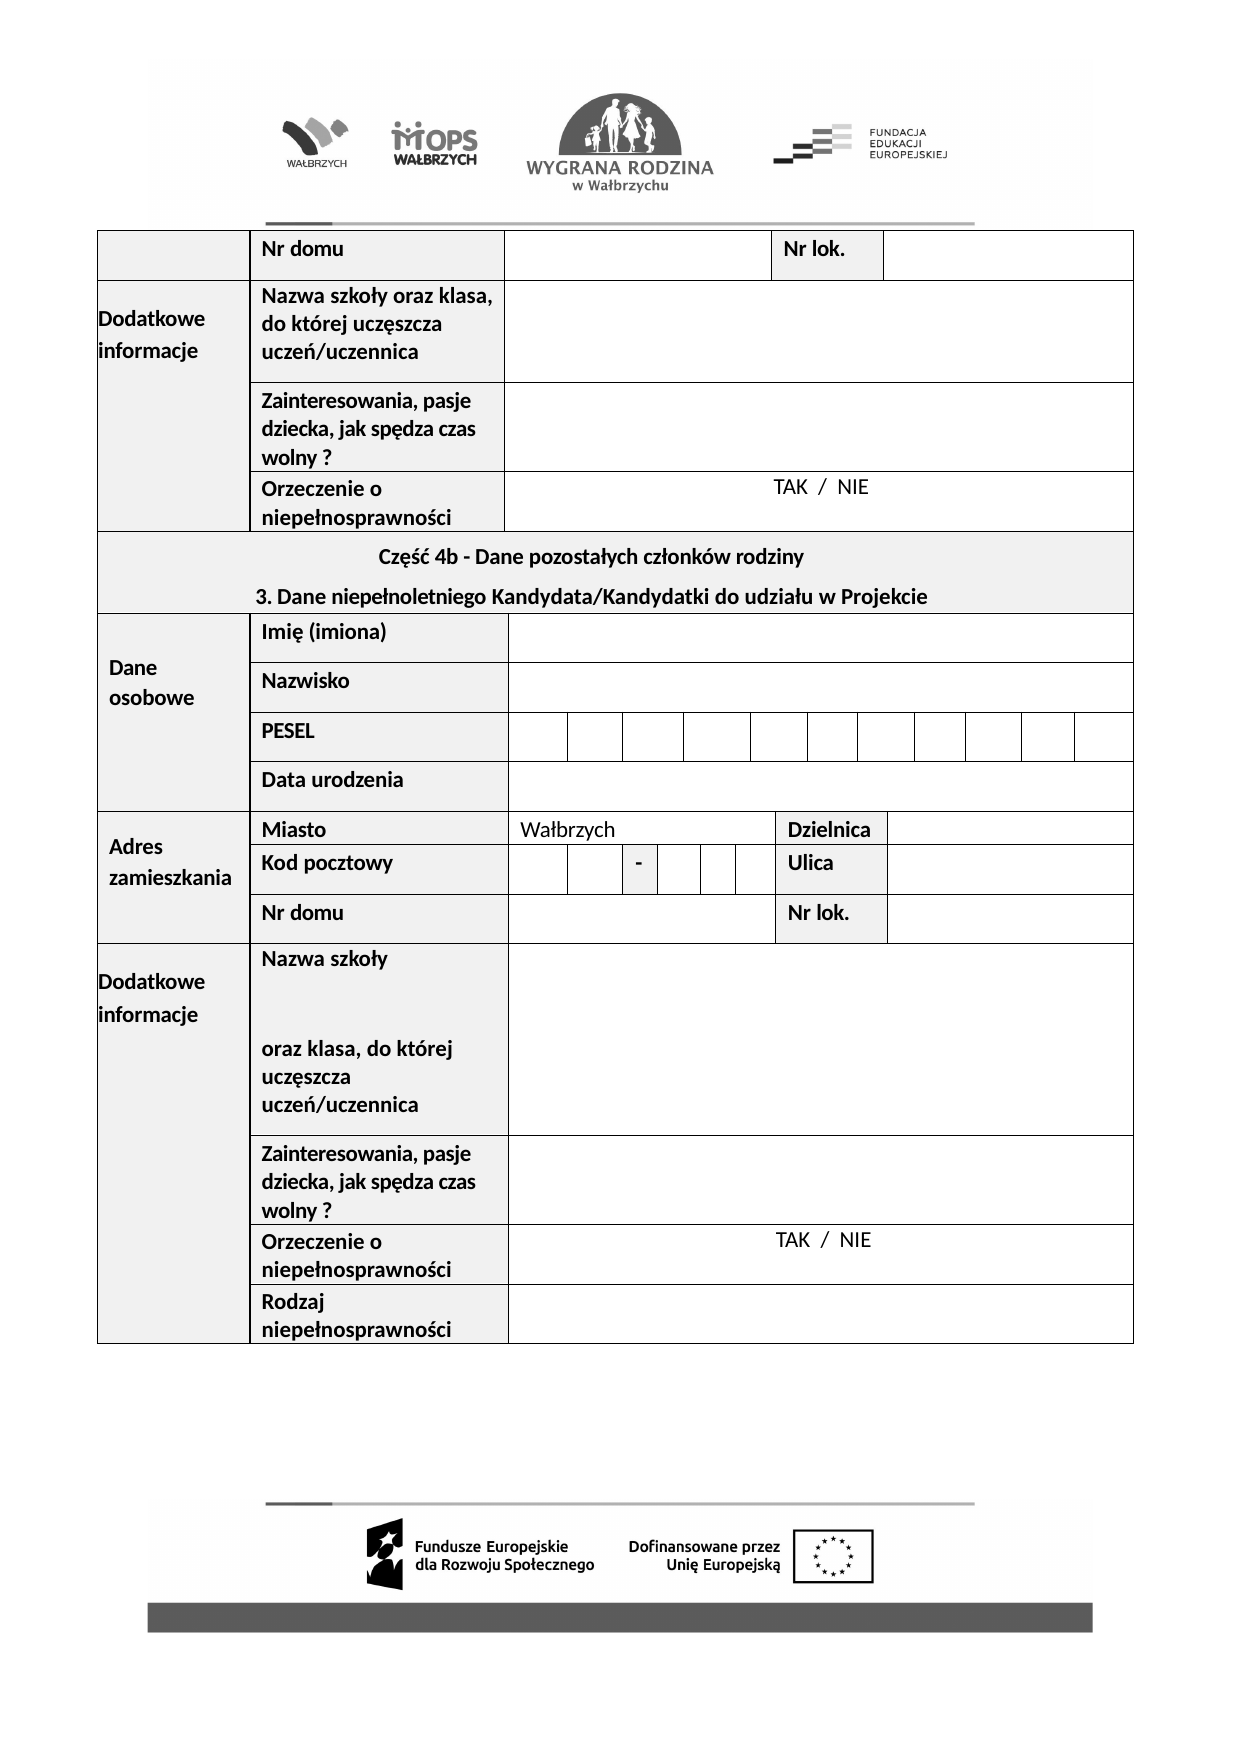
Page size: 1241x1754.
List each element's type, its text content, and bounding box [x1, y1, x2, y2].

table_cell [1134, 230, 1143, 280]
table_cell [1134, 471, 1143, 531]
table_cell [884, 231, 1133, 280]
table_cell TAK / NIE [505, 472, 1133, 531]
table_cell Wałbrzych [509, 812, 775, 844]
table_cell [1022, 713, 1074, 761]
table_cell [858, 713, 914, 761]
table_cell [509, 1136, 1133, 1224]
table_cell Orzeczenie o niepełnosprawności [251, 1225, 508, 1283]
table_cell [1134, 662, 1143, 712]
table_cell PESEL [251, 713, 508, 761]
table_cell Nr domu [251, 231, 504, 280]
table_cell Część 4b - Dane pozostałych członków rodziny 3. Dane niepełnoletniego Kandydata/Kandydatki do udziału w Projekcie [98, 532, 1133, 612]
table_cell Nr lok. [776, 895, 887, 943]
table_cell [1134, 280, 1143, 382]
table_cell Nazwa szkoły oraz klasa, do której uczęszcza uczeń/uczennica [251, 944, 508, 1134]
table_cell Rodzaj niepełnosprawności [251, 1285, 508, 1343]
table_cell [505, 281, 1133, 382]
table_cell [751, 713, 807, 761]
table_cell - [623, 845, 657, 894]
table_cell [888, 812, 1133, 844]
table_cell [1134, 761, 1143, 811]
table_cell Nr lok. [772, 231, 883, 280]
table_cell [1134, 1135, 1143, 1224]
table_cell [1134, 712, 1143, 761]
table_cell [736, 845, 775, 894]
table_cell [1134, 894, 1143, 943]
table_cell [509, 614, 1133, 662]
table_cell [1134, 943, 1143, 1134]
table_cell Nazwisko [251, 663, 508, 712]
table_cell [1134, 1224, 1143, 1283]
picture [147, 1499, 1093, 1633]
table_cell [509, 663, 1133, 712]
table_cell Dane osobowe [98, 614, 249, 811]
table_cell Adres zamieszkania [98, 812, 249, 943]
table_cell [509, 762, 1133, 811]
table_cell [1134, 844, 1143, 894]
table_cell Dodatkowe informacje [98, 281, 249, 531]
table_cell [509, 1285, 1133, 1343]
table_cell [658, 845, 700, 894]
table_cell [701, 845, 735, 894]
table_cell Kod pocztowy [251, 845, 508, 894]
table_cell Zainteresowania, pasje dziecka, jak spędza czas wolny ? [251, 1136, 508, 1224]
table_cell Imię (imiona) [251, 614, 508, 662]
table_cell [509, 713, 567, 761]
table_cell [509, 845, 567, 894]
table_cell [888, 845, 1133, 894]
table_cell [888, 895, 1133, 943]
table_cell [1134, 1284, 1143, 1343]
table_cell Nazwa szkoły oraz klasa, do której uczęszcza uczeń/uczennica [251, 281, 504, 382]
table_cell [623, 713, 683, 761]
table_cell [808, 713, 857, 761]
table_cell Ulica [776, 845, 887, 894]
table_cell Orzeczenie o niepełnosprawności [251, 472, 504, 531]
table_cell [1075, 713, 1133, 761]
table_cell [509, 944, 1133, 1134]
table_cell [1134, 811, 1143, 844]
table_cell [915, 713, 965, 761]
table_cell Dzielnica [776, 812, 887, 844]
table_cell [568, 713, 622, 761]
table_cell Nr domu [251, 895, 508, 943]
table_cell [1134, 382, 1143, 471]
table_cell [505, 231, 771, 280]
table_cell [505, 383, 1133, 471]
table_cell [1134, 613, 1143, 662]
table_cell [509, 895, 775, 943]
table_cell [568, 845, 622, 894]
table_cell [684, 713, 750, 761]
table_cell Zainteresowania, pasje dziecka, jak spędza czas wolny ? [251, 383, 504, 471]
table_cell [1134, 531, 1143, 612]
picture [147, 59, 1093, 230]
table_cell Dodatkowe informacje [98, 944, 249, 1343]
table_cell Data urodzenia [251, 762, 508, 811]
table_cell [966, 713, 1021, 761]
table_cell TAK / NIE [509, 1225, 1133, 1283]
table_cell Miasto [251, 812, 508, 844]
